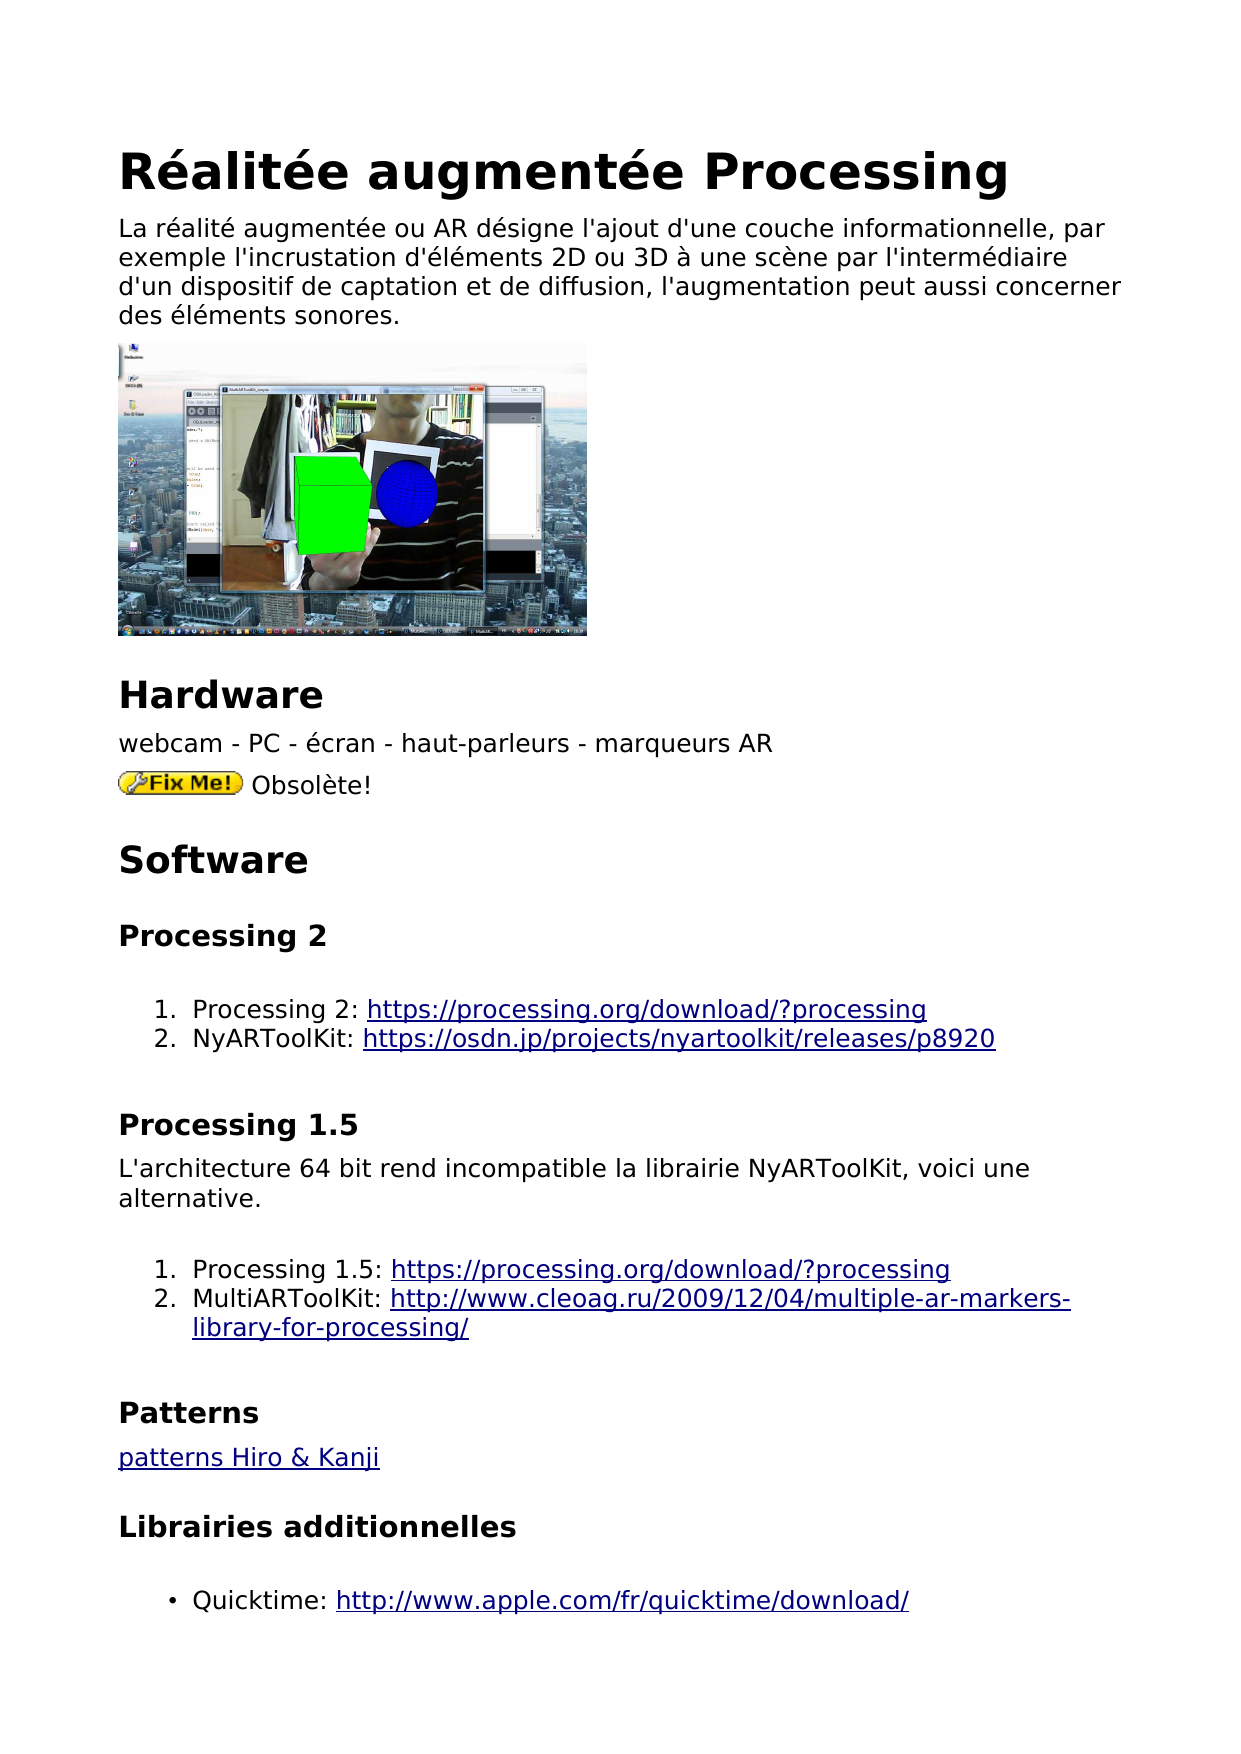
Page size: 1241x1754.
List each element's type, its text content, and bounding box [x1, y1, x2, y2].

subtitle Hardware [118, 673, 1122, 717]
subtitle Software [118, 838, 1122, 882]
subtitle Patterns [118, 1397, 1122, 1431]
text Obsolète! [118, 771, 1122, 801]
picture [118, 343, 587, 636]
list Quicktime: http://www.apple.com/fr/quicktime/download/ [177, 1586, 1122, 1615]
list Processing 2: https://processing.org/download/?processing [177, 995, 1122, 1024]
text webcam - PC - écran - haut-parleurs - marqueurs AR [118, 730, 1122, 759]
text patterns Hiro & Kanji [118, 1443, 1122, 1472]
picture [118, 771, 244, 795]
text L'architecture 64 bit rend incompatible la librairie NyARToolKit, voici une alternative. [118, 1154, 1122, 1213]
list Processing 1.5: https://processing.org/download/?processing [177, 1255, 1122, 1284]
text La réalité augmentée ou AR désigne l'ajout d'une couche informationnelle, par exemple l'incrustation d'éléments 2D ou 3D à une scène par l'intermédiaire d'un dispositif de captation et de diffusion, l'augmentation peut aussi concerner des éléments sonores. [118, 214, 1122, 331]
subtitle Processing 1.5 [118, 1108, 1122, 1142]
subtitle Réalitée augmentée Processing [118, 143, 1122, 201]
list NyARToolKit: https://osdn.jp/projects/nyartoolkit/releases/p8920 [177, 1024, 1122, 1054]
subtitle Librairies additionnelles [118, 1510, 1122, 1544]
list MultiARToolKit: http://www.cleoag.ru/2009/12/04/multiple-ar-markers-library-for-processing/ [177, 1284, 1122, 1342]
subtitle Processing 2 [118, 919, 1122, 953]
